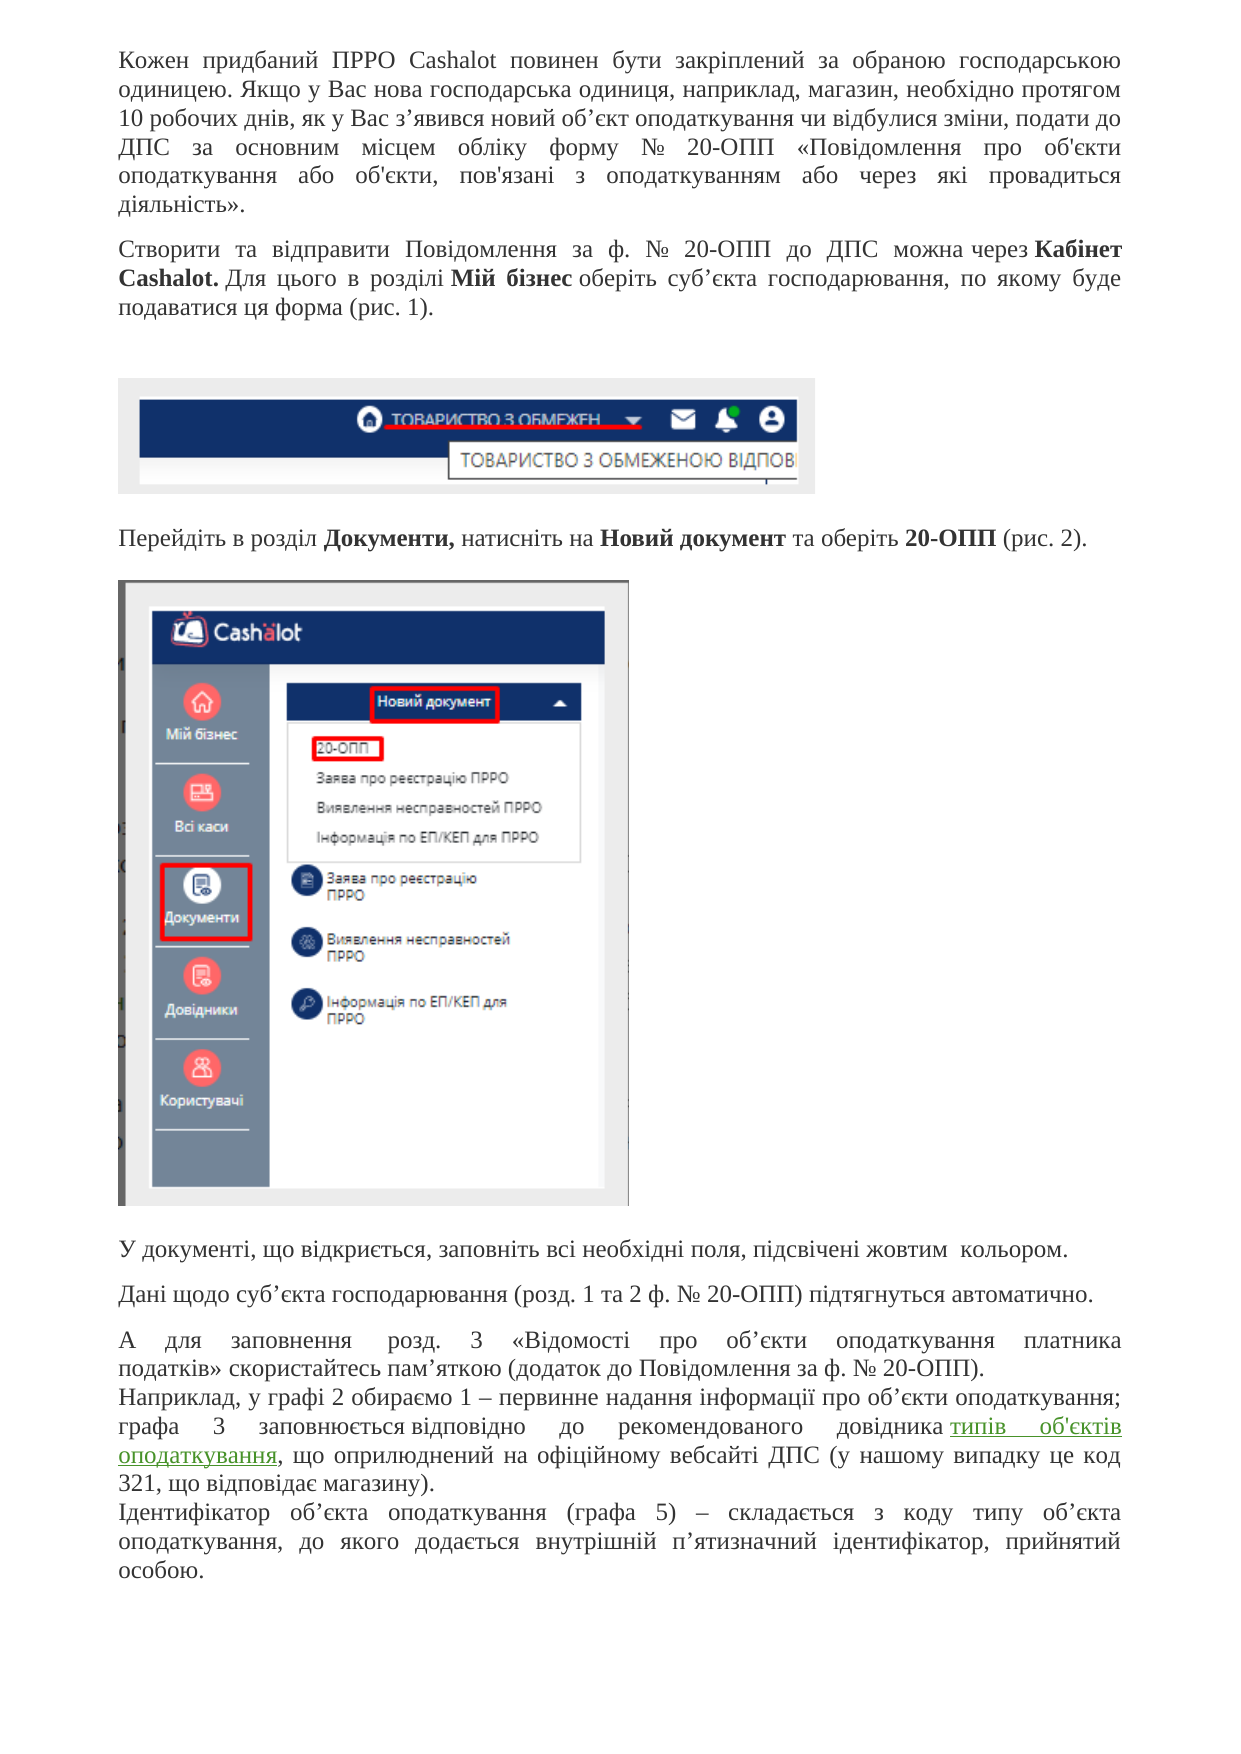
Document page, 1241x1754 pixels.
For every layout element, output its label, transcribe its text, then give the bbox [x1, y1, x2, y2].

text Дані щодо суб’єкта господарювання (розд. 1 та 2 ф. № 20-ОПП) підтягнуться автоматично. [118, 1279, 1122, 1308]
text А для заповнення розд. 3 «Відомості про об’єкти оподаткування платника податків» скористайтесь пам’яткою (додаток до Повідомлення за ф. № 20-ОПП). [118, 1325, 1122, 1382]
text Перейдіть в розділ Документи, натисніть на Новий документ та оберіть 20-ОПП (рис. 2). [118, 523, 1122, 551]
text Ідентифікатор об’єкта оподаткування (графа 5) – складається з коду типу об’єкта оподаткування, до якого додається внутрішній п’ятизначний ідентифікатор, прийнятий особою. [118, 1497, 1122, 1583]
text Створити та відправити Повідомлення за ф. № 20-ОПП до ДПС можна через Кабінет Сashalot. Для цього в розділі Мій бізнес оберіть суб’єкта господарювання, по якому буде подаватися ця форма (рис. 1). [118, 234, 1122, 321]
text Кожен придбаний ПРРО Сashalot повинен бути закріплений за обраною господарською одиницею. Якщо у Вас нова господарська одиниця, наприклад, магазин, необхідно протягом 10 робочих днів, як у Вас з’явився новий об’єкт оподаткування чи відбулися зміни, подати до ДПС за основним місцем обліку форму № 20-ОПП «Повідомлення про об'єкти оподаткування або об'єкти, пов'язані з оподаткуванням або через які провадиться діяльність». [118, 45, 1122, 218]
text Наприклад, у графі 2 обираємо 1 – первинне надання інформації про об’єкти оподаткування; графа 3 заповнюється відповідно до рекомендованого довідника типів об'єктів оподаткування, що оприлюднений на офіційному вебсайті ДПС (у нашому випадку це код 321, що відповідає магазину). [118, 1382, 1122, 1497]
text У документі, що відкриється, заповніть всі необхідні поля, підсвічені жовтим кольором. [118, 1234, 1122, 1263]
